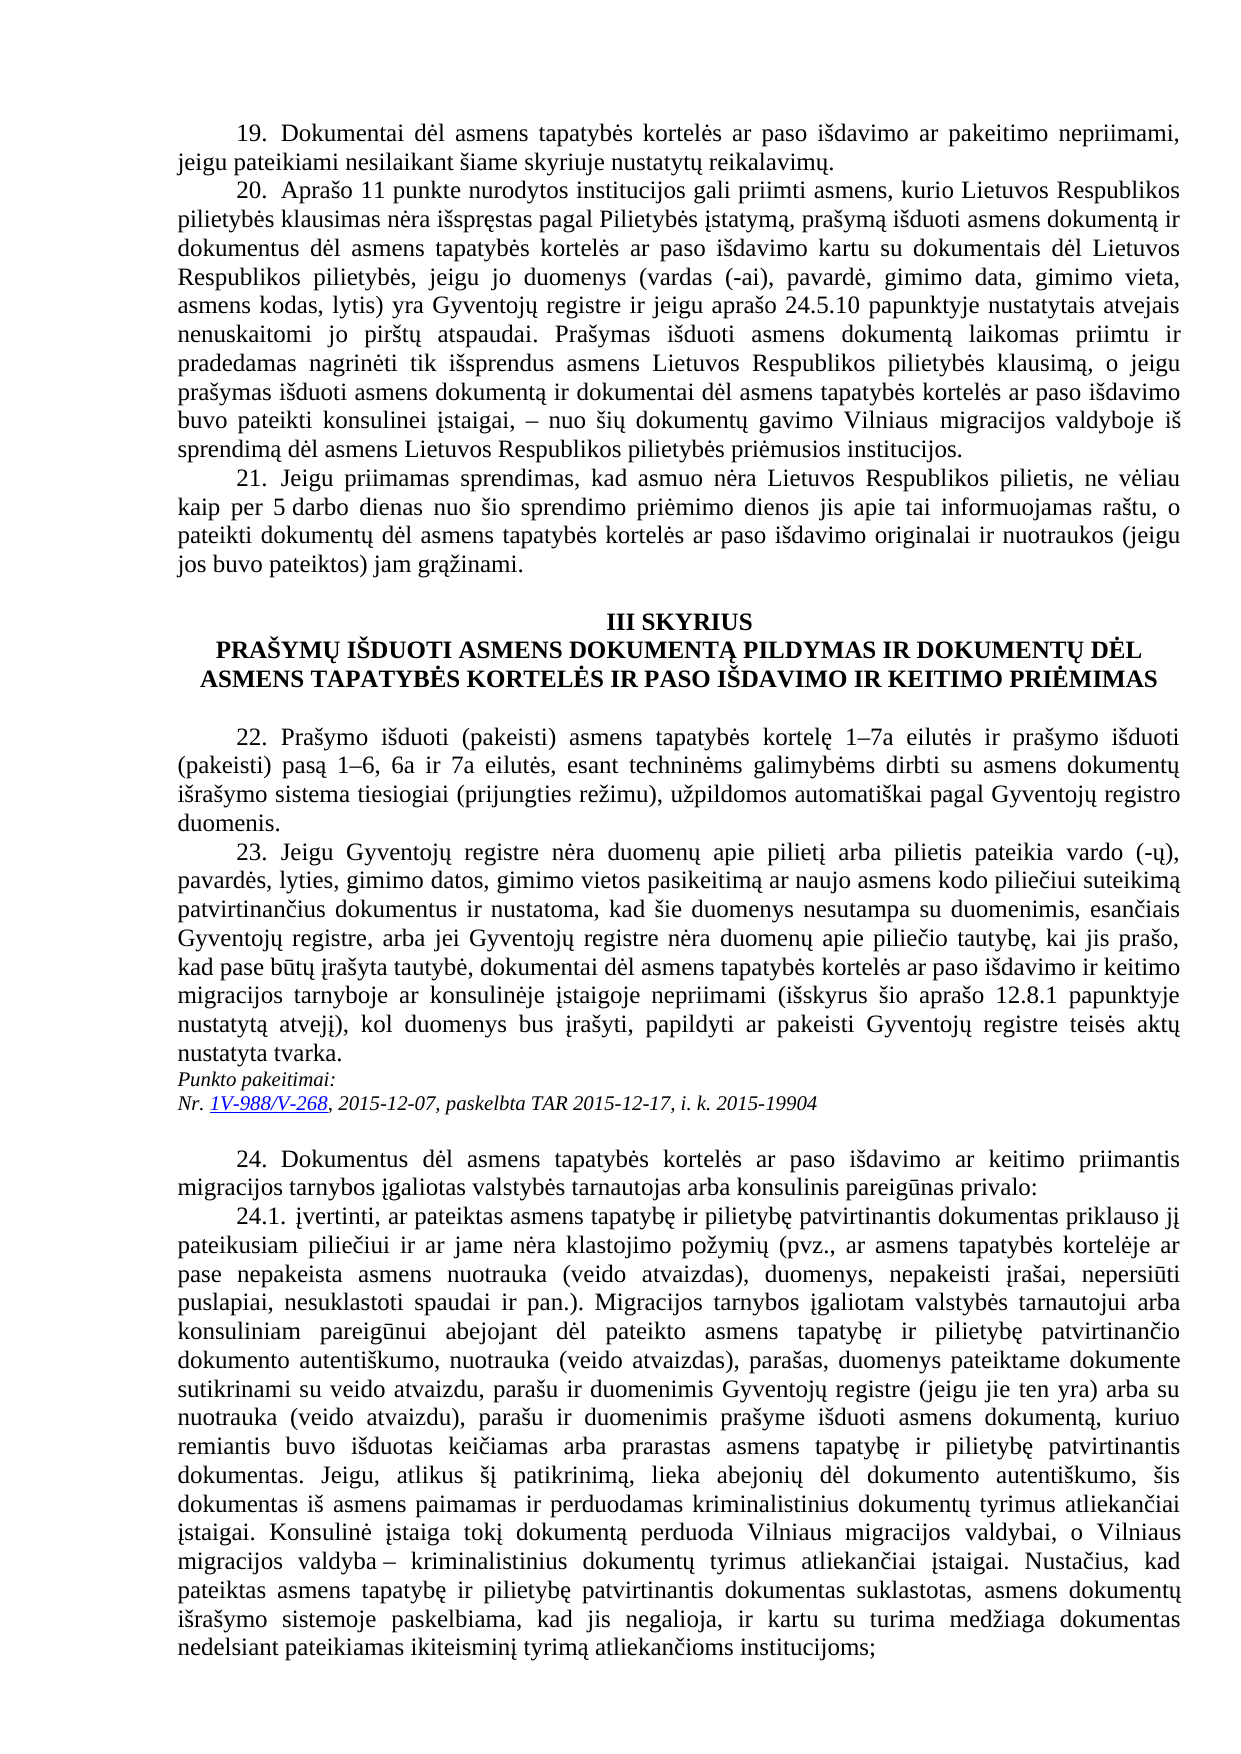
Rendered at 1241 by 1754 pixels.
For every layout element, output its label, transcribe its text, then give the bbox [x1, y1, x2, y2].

text 22. Prašymo išduoti (pakeisti) asmens tapatybės kortelę 1–7a eilutės ir prašymo išduoti (pakeisti) pasą 1–6, 6a ir 7a eilutės, esant techninėms galimybėms dirbti su asmens dokumentų išrašymo sistema tiesiogiai (prijungties režimu), užpildomos automatiškai pagal Gyventojų registro duomenis. [177, 722, 1181, 837]
text 23. Jeigu Gyventojų registre nėra duomenų apie pilietį arba pilietis pateikia vardo (-ų), pavardės, lyties, gimimo datos, gimimo vietos pasikeitimą ar naujo asmens kodo piliečiui suteikimą patvirtinančius dokumentus ir nustatoma, kad šie duomenys nesutampa su duomenimis, esančiais Gyventojų registre, arba jei Gyventojų registre nėra duomenų apie piliečio tautybę, kai jis prašo, kad pase būtų įrašyta tautybė, dokumentai dėl asmens tapatybės kortelės ar paso išdavimo ir keitimo migracijos tarnyboje ar konsulinėje įstaigoje nepriimami (išskyrus šio aprašo 12.8.1 papunktyje nustatytą atvejį), kol duomenys bus įrašyti, papildyti ar pakeisti Gyventojų registre teisės aktų nustatyta tvarka. [177, 837, 1181, 1067]
text 21. Jeigu priimamas sprendimas, kad asmuo nėra Lietuvos Respublikos pilietis, ne vėliau kaip per 5 darbo dienas nuo šio sprendimo priėmimo dienos jis apie tai informuojamas raštu, o pateikti dokumentų dėl asmens tapatybės kortelės ar paso išdavimo originalai ir nuotraukos (jeigu jos buvo pateiktos) jam grąžinami. [177, 463, 1181, 578]
text 20. Aprašo 11 punkte nurodytos institucijos gali priimti asmens, kurio Lietuvos Respublikos pilietybės klausimas nėra išspręstas pagal Pilietybės įstatymą, prašymą išduoti asmens dokumentą ir dokumentus dėl asmens tapatybės kortelės ar paso išdavimo kartu su dokumentais dėl Lietuvos Respublikos pilietybės, jeigu jo duomenys (vardas (-ai), pavardė, gimimo data, gimimo vieta, asmens kodas, lytis) yra Gyventojų registre ir jeigu aprašo 24.5.10 papunktyje nustatytais atvejais nenuskaitomi jo pirštų atspaudai. Prašymas išduoti asmens dokumentą laikomas priimtu ir pradedamas nagrinėti tik išsprendus asmens Lietuvos Respublikos pilietybės klausimą, o jeigu prašymas išduoti asmens dokumentą ir dokumentai dėl asmens tapatybės kortelės ar paso išdavimo buvo pateikti konsulinei įstaigai, – nuo šių dokumentų gavimo Vilniaus migracijos valdyboje iš sprendimą dėl asmens Lietuvos Respublikos pilietybės priėmusios institucijos. [177, 176, 1181, 463]
text 19. Dokumentai dėl asmens tapatybės kortelės ar paso išdavimo ar pakeitimo nepriimami, jeigu pateikiami nesilaikant šiame skyriuje nustatytų reikalavimų. [177, 118, 1181, 176]
text PRAŠYMŲ IŠDUOTI ASMENS DOKUMENTĄ PILDYMAS IR DOKUMENTŲ DĖL asmens tapatybės kortelės ir PASO IŠDAVIMO IR KEITIMO PRIĖMIMAS [177, 636, 1181, 693]
text Nr. 1V-988/V-268, 2015-12-07, paskelbta TAR 2015-12-17, i. k. 2015-19904 [177, 1091, 1181, 1115]
text Punkto pakeitimai: [177, 1067, 1181, 1091]
text 24. Dokumentus dėl asmens tapatybės kortelės ar paso išdavimo ar keitimo priimantis migracijos tarnybos įgaliotas valstybės tarnautojas arba konsulinis pareigūnas privalo: [177, 1144, 1181, 1201]
text iii SKYRIUS [177, 607, 1181, 636]
text 24.1. įvertinti, ar pateiktas asmens tapatybę ir pilietybę patvirtinantis dokumentas priklauso jį pateikusiam piliečiui ir ar jame nėra klastojimo požymių (pvz., ar asmens tapatybės kortelėje ar pase nepakeista asmens nuotrauka (veido atvaizdas), duomenys, nepakeisti įrašai, nepersiūti puslapiai, nesuklastoti spaudai ir pan.). Migracijos tarnybos įgaliotam valstybės tarnautojui arba konsuliniam pareigūnui abejojant dėl pateikto asmens tapatybę ir pilietybę patvirtinančio dokumento autentiškumo, nuotrauka (veido atvaizdas), parašas, duomenys pateiktame dokumente sutikrinami su veido atvaizdu, parašu ir duomenimis Gyventojų registre (jeigu jie ten yra) arba su nuotrauka (veido atvaizdu), parašu ir duomenimis prašyme išduoti asmens dokumentą, kuriuo remiantis buvo išduotas keičiamas arba prarastas asmens tapatybę ir pilietybę patvirtinantis dokumentas. Jeigu, atlikus šį patikrinimą, lieka abejonių dėl dokumento autentiškumo, šis dokumentas iš asmens paimamas ir perduodamas kriminalistinius dokumentų tyrimus atliekančiai įstaigai. Konsulinė įstaiga tokį dokumentą perduoda Vilniaus migracijos valdybai, o Vilniaus migracijos valdyba – kriminalistinius dokumentų tyrimus atliekančiai įstaigai. Nustačius, kad pateiktas asmens tapatybę ir pilietybę patvirtinantis dokumentas suklastotas, asmens dokumentų išrašymo sistemoje paskelbiama, kad jis negalioja, ir kartu su turima medžiaga dokumentas nedelsiant pateikiamas ikiteisminį tyrimą atliekančioms institucijoms; [177, 1201, 1181, 1661]
